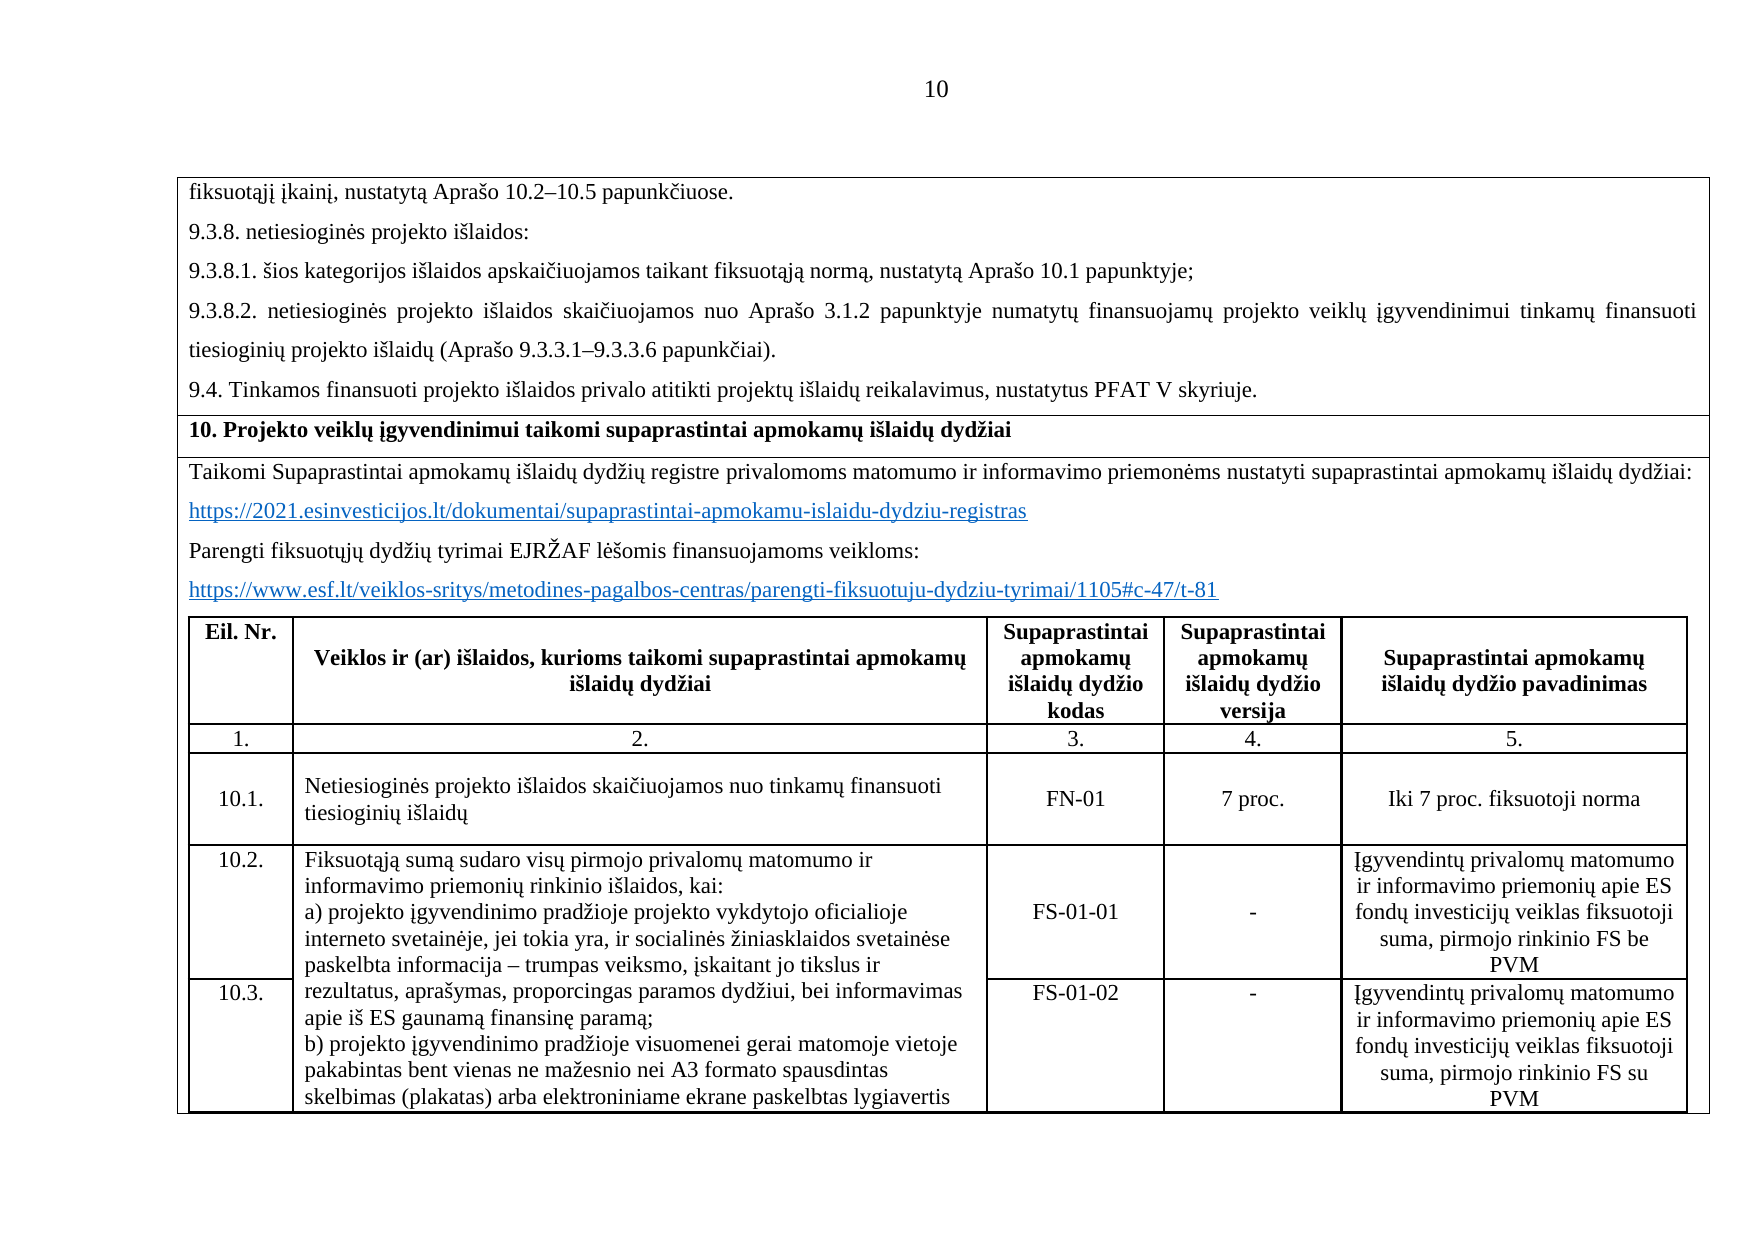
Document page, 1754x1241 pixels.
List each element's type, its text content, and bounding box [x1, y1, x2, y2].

table_cell fiksuotąjį įkainį, nustatytą Aprašo 10.2–10.5 papunkčiuose. 9.3.8. netiesioginės projekto išlaidos: 9.3.8.1. šios kategorijos išlaidos apskaičiuojamos taikant fiksuotąją normą, nustatytą Aprašo 10.1 papunktyje; 9.3.8.2. netiesioginės projekto išlaidos skaičiuojamos nuo Aprašo 3.1.2 papunktyje numatytų finansuojamų projekto veiklų įgyvendinimui tinkamų finansuoti tiesioginių projekto išlaidų (Aprašo 9.3.3.1–9.3.3.6 papunkčiai). 9.4. Tinkamos finansuoti projekto išlaidos privalo atitikti projektų išlaidų reikalavimus, nustatytus PFAT V skyriuje. [178, 178, 1709, 415]
table_cell Įgyvendintų privalomų matomumo ir informavimo priemonių apie ES fondų investicijų veiklas fiksuotoji suma, pirmojo rinkinio FS be PVM [1343, 846, 1686, 977]
table_cell 4. [1165, 725, 1340, 752]
table_cell 10.1. [190, 754, 292, 843]
table_cell Fiksuotąją sumą sudaro visų pirmojo privalomų matomumo ir informavimo priemonių rinkinio išlaidos, kai: a) projekto įgyvendinimo pradžioje projekto vykdytojo oficialioje interneto svetainėje, jei tokia yra, ir socialinės žiniasklaidos svetainėse paskelbta informacija – trumpas veiksmo, įskaitant jo tikslus ir rezultatus, aprašymas, proporcingas paramos dydžiui, bei informavimas apie iš ES gaunamą finansinę paramą; b) projekto įgyvendinimo pradžioje visuomenei gerai matomoje vietoje pakabintas bent vienas ne mažesnio nei A3 formato spausdintas skelbimas (plakatas) arba elektroniniame ekrane paskelbtas lygiavertis [294, 846, 986, 1111]
table_header Supaprastintai apmokamų išlaidų dydžio kodas [988, 618, 1163, 723]
table_cell FN-01 [988, 754, 1163, 843]
table_cell 2. [294, 725, 986, 752]
table_header Veiklos ir (ar) išlaidos, kurioms taikomi supaprastintai apmokamų išlaidų dydžiai [294, 618, 986, 723]
table_cell 7 proc. [1165, 754, 1340, 843]
table_header Supaprastintai apmokamų išlaidų dydžio pavadinimas [1343, 618, 1686, 723]
table_cell 10.2. [190, 846, 292, 977]
table_cell 10.3. [190, 980, 292, 1111]
table_cell 10. Projekto veiklų įgyvendinimui taikomi supaprastintai apmokamų išlaidų dydžiai [178, 416, 1709, 457]
table_cell 1. [190, 725, 292, 752]
table_header Eil. Nr. [190, 618, 292, 723]
table_cell FS-01-02 [988, 980, 1163, 1111]
table_cell - [1165, 980, 1340, 1111]
table_cell Įgyvendintų privalomų matomumo ir informavimo priemonių apie ES fondų investicijų veiklas fiksuotoji suma, pirmojo rinkinio FS su PVM [1343, 980, 1686, 1111]
table_cell Iki 7 proc. fiksuotoji norma [1343, 754, 1686, 843]
table_cell Taikomi Supaprastintai apmokamų išlaidų dydžių registre privalomoms matomumo ir informavimo priemonėms nustatyti supaprastintai apmokamų išlaidų dydžiai: https://2021.esinvesticijos.lt/dokumentai/supaprastintai-apmokamu-islaidu-dydziu-registras Parengti fiksuotųjų dydžių tyrimai EJRŽAF lėšomis finansuojamoms veikloms: https://www.esf.lt/veiklos-sritys/metodines-pagalbos-centras/parengti-fiksuotuju-dydziu-tyrimai/1105#c-47/t-81 [178, 458, 1709, 1113]
table_header Supaprastintai apmokamų išlaidų dydžio versija [1165, 618, 1340, 723]
table_cell - [1165, 846, 1340, 977]
table_cell FS-01-01 [988, 846, 1163, 977]
table_cell Netiesioginės projekto išlaidos skaičiuojamos nuo tinkamų finansuoti tiesioginių išlaidų [294, 754, 986, 843]
table_cell 3. [988, 725, 1163, 752]
table_cell 5. [1343, 725, 1686, 752]
